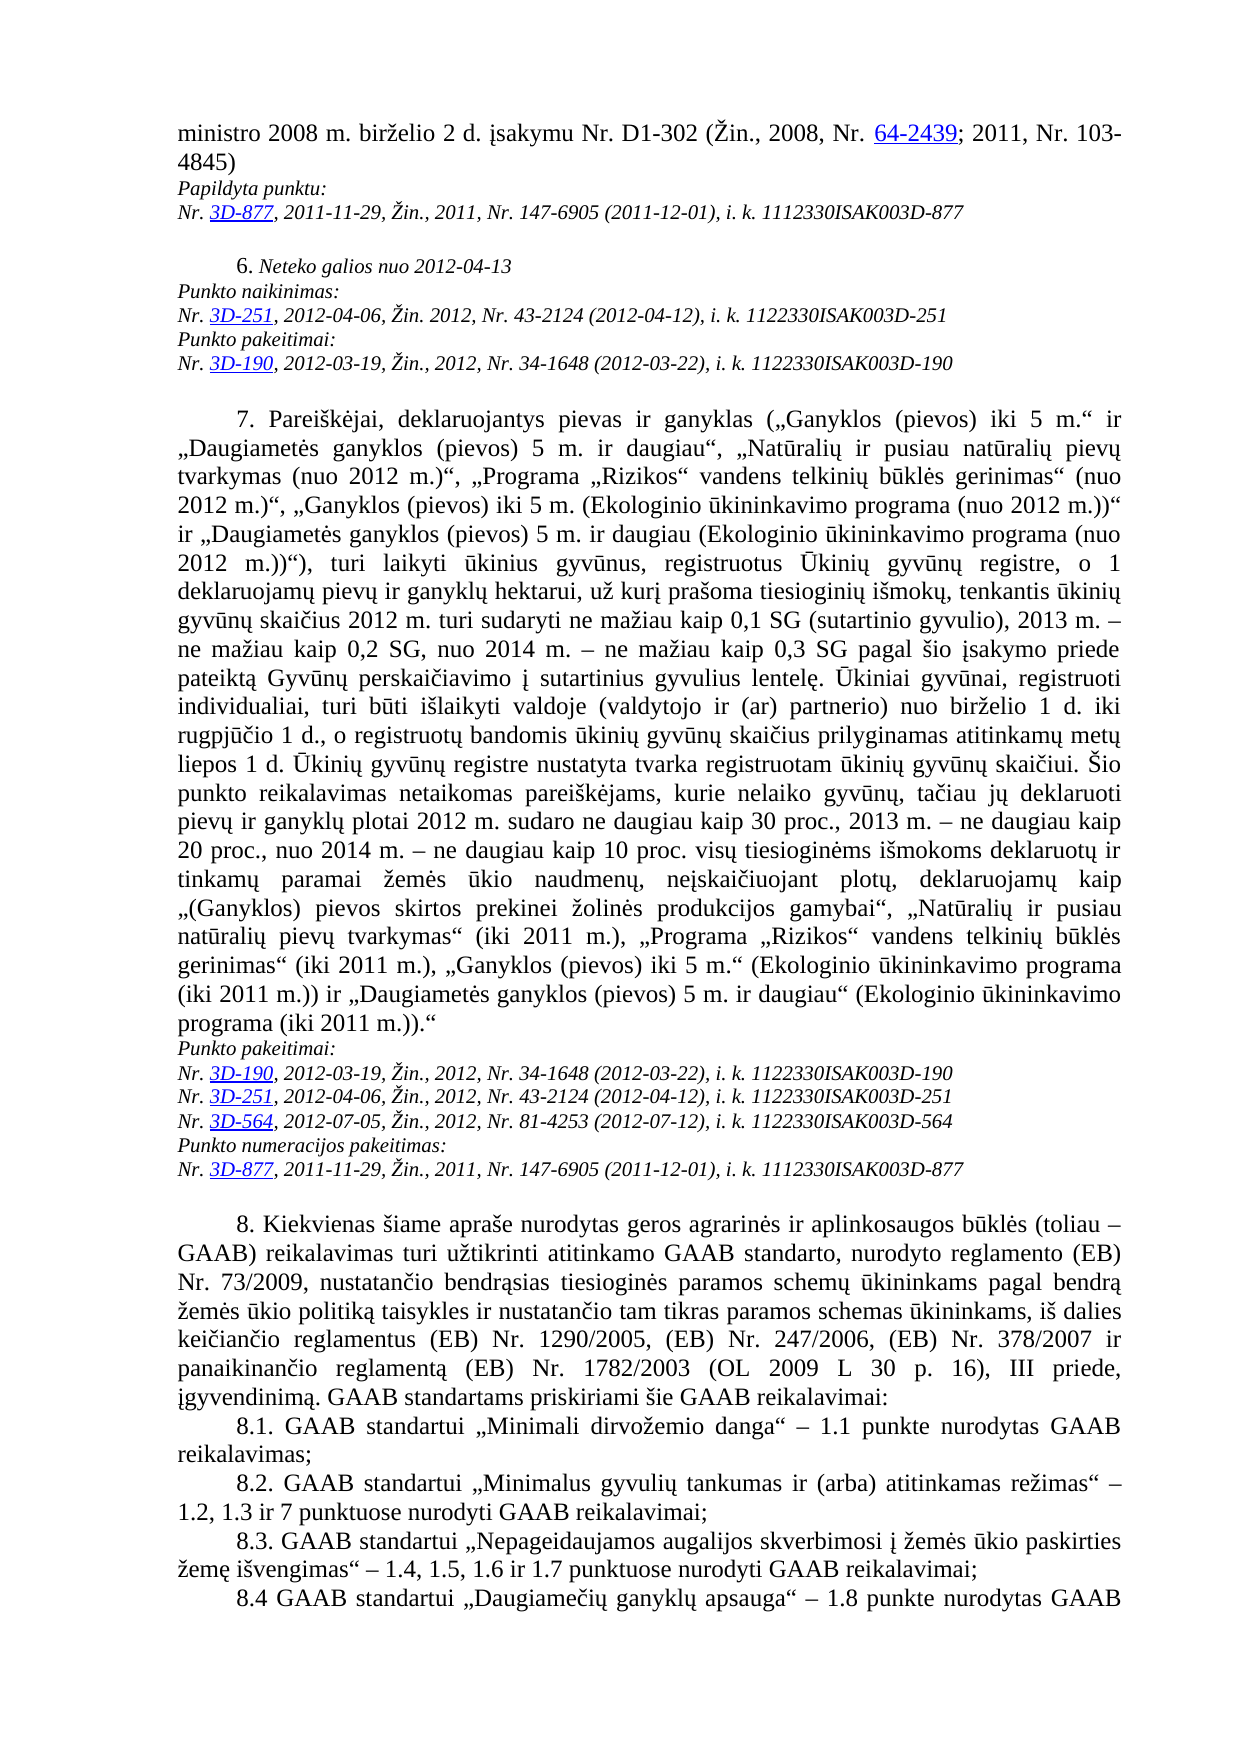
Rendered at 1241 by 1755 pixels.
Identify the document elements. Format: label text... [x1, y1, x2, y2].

text 8.2. GAAB standartui „Minimalus gyvulių tankumas ir (arba) atitinkamas režimas“ – 1.2, 1.3 ir 7 punktuose nurodyti GAAB reikalavimai; [177, 1468, 1122, 1526]
text Punkto naikinimas: [177, 279, 1122, 303]
text Nr. 3D-877, 2011-11-29, Žin., 2011, Nr. 147-6905 (2011-12-01), i. k. 1112330ISAK003D-877 [177, 1157, 1122, 1181]
text Papildyta punktu: [177, 176, 1122, 200]
text 8.4 GAAB standartui „Daugiamečių ganyklų apsauga“ – 1.8 punkte nurodytas GAAB [177, 1583, 1122, 1612]
text Nr. 3D-190, 2012-03-19, Žin., 2012, Nr. 34-1648 (2012-03-22), i. k. 1122330ISAK003D-190 [177, 351, 1122, 375]
text 8.1. GAAB standartui „Minimali dirvožemio danga“ – 1.1 punkte nurodytas GAAB reikalavimas; [177, 1411, 1122, 1468]
text ministro 2008 m. birželio 2 d. įsakymu Nr. D1-302 (Žin., 2008, Nr. 64-2439; 2011, Nr. 103-4845) [177, 118, 1122, 176]
text Nr. 3D-251, 2012-04-06, Žin. 2012, Nr. 43-2124 (2012-04-12), i. k. 1122330ISAK003D-251 [177, 303, 1122, 327]
text Punkto pakeitimai: [177, 1036, 1122, 1060]
text Nr. 3D-190, 2012-03-19, Žin., 2012, Nr. 34-1648 (2012-03-22), i. k. 1122330ISAK003D-190 [177, 1060, 1122, 1084]
text Punkto numeracijos pakeitimas: [177, 1133, 1122, 1157]
text Nr. 3D-877, 2011-11-29, Žin., 2011, Nr. 147-6905 (2011-12-01), i. k. 1112330ISAK003D-877 [177, 200, 1122, 224]
text Nr. 3D-251, 2012-04-06, Žin., 2012, Nr. 43-2124 (2012-04-12), i. k. 1122330ISAK003D-251 [177, 1084, 1122, 1108]
text Punkto pakeitimai: [177, 327, 1122, 351]
text 8. Kiekvienas šiame apraše nurodytas geros agrarinės ir aplinkosaugos būklės (toliau – GAAB) reikalavimas turi užtikrinti atitinkamo GAAB standarto, nurodyto reglamento (EB) Nr. 73/2009, nustatančio bendrąsias tiesioginės paramos schemų ūkininkams pagal bendrą žemės ūkio politiką taisykles ir nustatančio tam tikras paramos schemas ūkininkams, iš dalies keičiančio reglamentus (EB) Nr. 1290/2005, (EB) Nr. 247/2006, (EB) Nr. 378/2007 ir panaikinančio reglamentą (EB) Nr. 1782/2003 (OL 2009 L 30 p. 16), III priede, įgyvendinimą. GAAB standartams priskiriami šie GAAB reikalavimai: [177, 1209, 1122, 1411]
text 7. Pareiškėjai, deklaruojantys pievas ir ganyklas („Ganyklos (pievos) iki 5 m.“ ir „Daugiametės ganyklos (pievos) 5 m. ir daugiau“, „Natūralių ir pusiau natūralių pievų tvarkymas (nuo 2012 m.)“, „Programa „Rizikos“ vandens telkinių būklės gerinimas“ (nuo 2012 m.)“, „Ganyklos (pievos) iki 5 m. (Ekologinio ūkininkavimo programa (nuo 2012 m.))“ ir „Daugiametės ganyklos (pievos) 5 m. ir daugiau (Ekologinio ūkininkavimo programa (nuo 2012 m.))“), turi laikyti ūkinius gyvūnus, registruotus Ūkinių gyvūnų registre, o 1 deklaruojamų pievų ir ganyklų hektarui, už kurį prašoma tiesioginių išmokų, tenkantis ūkinių gyvūnų skaičius 2012 m. turi sudaryti ne mažiau kaip 0,1 SG (sutartinio gyvulio), 2013 m. – ne mažiau kaip 0,2 SG, nuo 2014 m. – ne mažiau kaip 0,3 SG pagal šio įsakymo priede pateiktą Gyvūnų perskaičiavimo į sutartinius gyvulius lentelę. Ūkiniai gyvūnai, registruoti individualiai, turi būti išlaikyti valdoje (valdytojo ir (ar) partnerio) nuo birželio 1 d. iki rugpjūčio 1 d., o registruotų bandomis ūkinių gyvūnų skaičius prilyginamas atitinkamų metų liepos 1 d. Ūkinių gyvūnų registre nustatyta tvarka registruotam ūkinių gyvūnų skaičiui. Šio punkto reikalavimas netaikomas pareiškėjams, kurie nelaiko gyvūnų, tačiau jų deklaruoti pievų ir ganyklų plotai 2012 m. sudaro ne daugiau kaip 30 proc., 2013 m. – ne daugiau kaip 20 proc., nuo 2014 m. – ne daugiau kaip 10 proc. visų tiesioginėms išmokoms deklaruotų ir tinkamų paramai žemės ūkio naudmenų, neįskaičiuojant plotų, deklaruojamų kaip „(Ganyklos) pievos skirtos prekinei žolinės produkcijos gamybai“, „Natūralių ir pusiau natūralių pievų tvarkymas“ (iki 2011 m.), „Programa „Rizikos“ vandens telkinių būklės gerinimas“ (iki 2011 m.), „Ganyklos (pievos) iki 5 m.“ (Ekologinio ūkininkavimo programa (iki 2011 m.)) ir „Daugiametės ganyklos (pievos) 5 m. ir daugiau“ (Ekologinio ūkininkavimo programa (iki 2011 m.)).“ [177, 404, 1122, 1036]
text 8.3. GAAB standartui „Nepageidaujamos augalijos skverbimosi į žemės ūkio paskirties žemę išvengimas“ – 1.4, 1.5, 1.6 ir 1.7 punktuose nurodyti GAAB reikalavimai; [177, 1526, 1122, 1583]
text 6. Neteko galios nuo 2012-04-13 [177, 252, 1122, 279]
text Nr. 3D-564, 2012-07-05, Žin., 2012, Nr. 81-4253 (2012-07-12), i. k. 1122330ISAK003D-564 [177, 1108, 1122, 1133]
